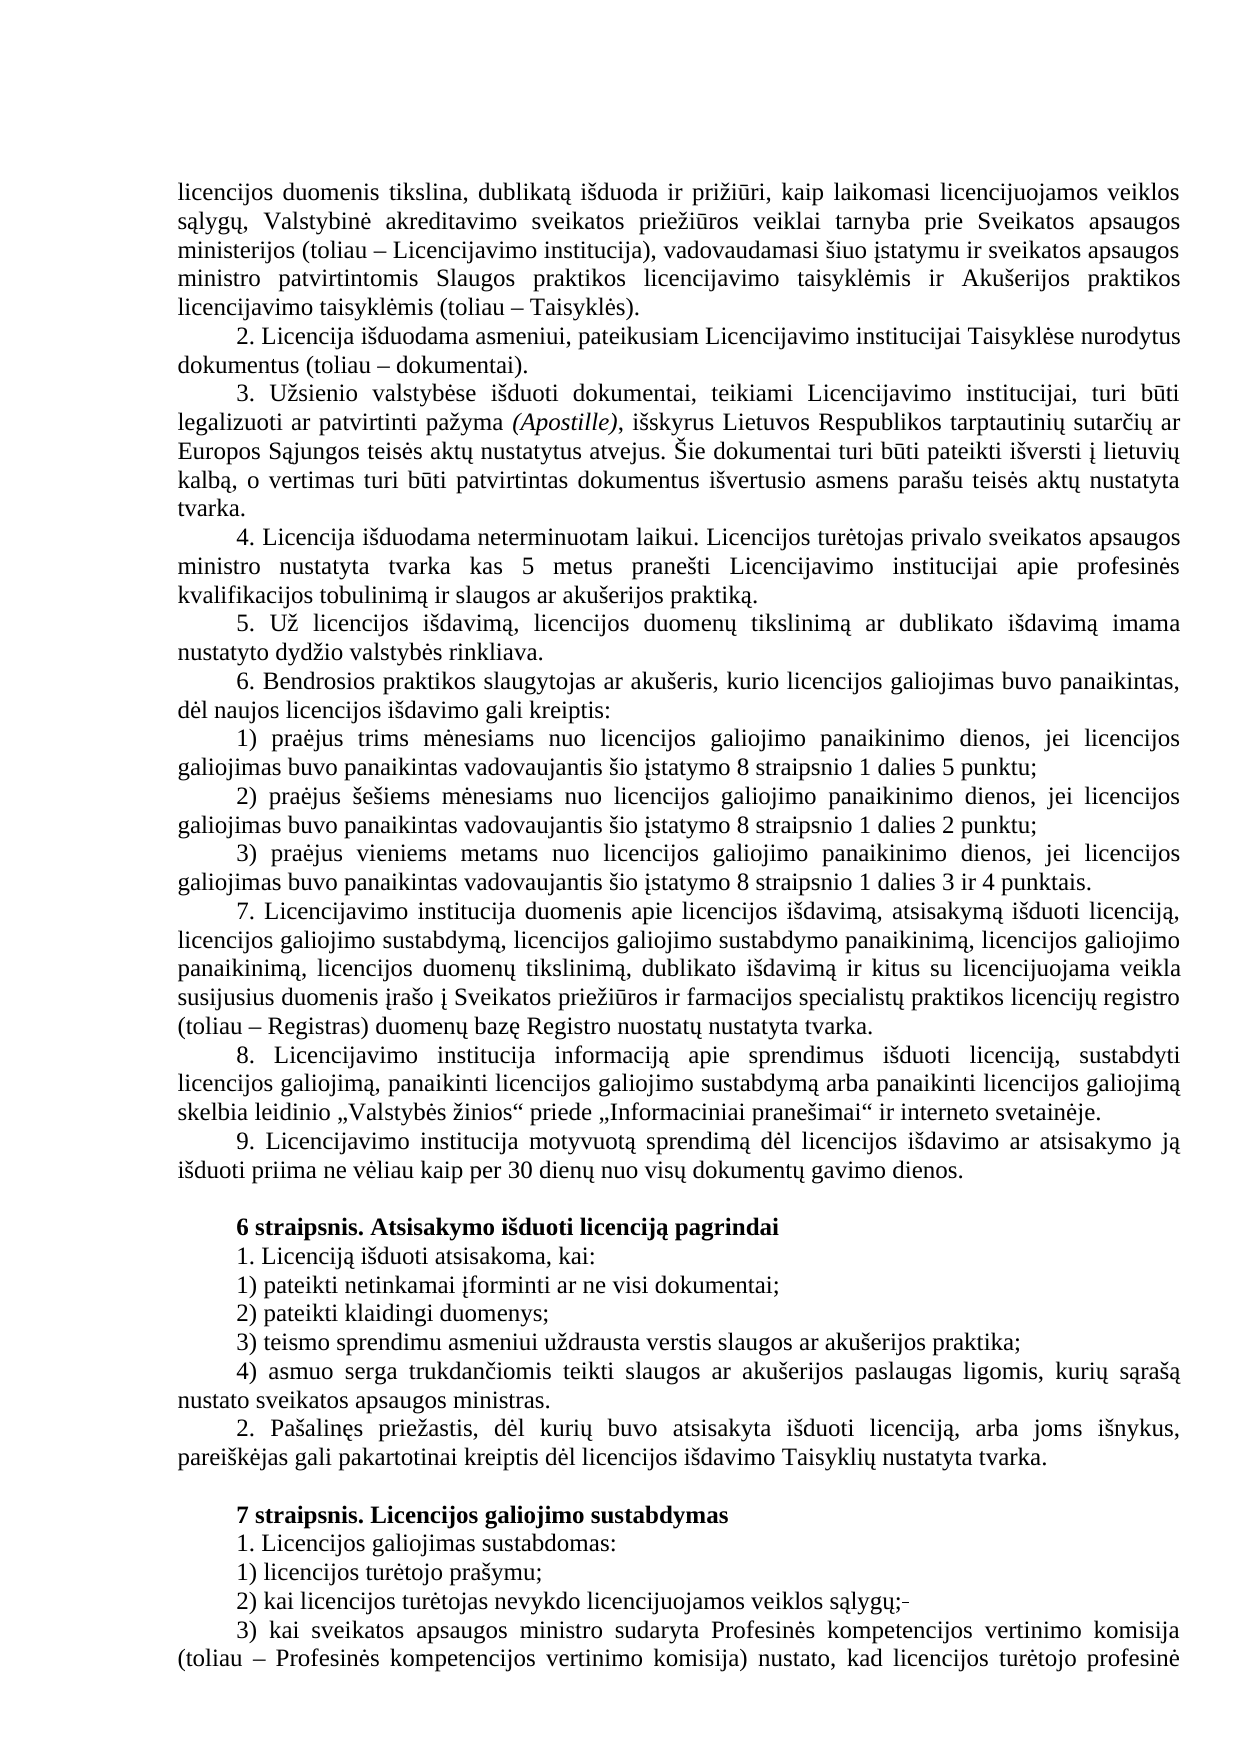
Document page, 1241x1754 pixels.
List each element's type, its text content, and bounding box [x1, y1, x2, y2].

text licencijos duomenis tikslina, dublikatą išduoda ir prižiūri, kaip laikomasi licencijuojamos veiklos sąlygų, Valstybinė akreditavimo sveikatos priežiūros veiklai tarnyba prie Sveikatos apsaugos ministerijos (toliau – Licencijavimo institucija), vadovaudamasi šiuo įstatymu ir sveikatos apsaugos ministro patvirtintomis Slaugos praktikos licencijavimo taisyklėmis ir Akušerijos praktikos licencijavimo taisyklėmis (toliau – Taisyklės). [177, 177, 1181, 321]
text 2. Licencija išduodama asmeniui, pateikusiam Licencijavimo institucijai Taisyklėse nurodytus dokumentus (toliau – dokumentai). [177, 321, 1181, 378]
text 3) teismo sprendimu asmeniui uždrausta verstis slaugos ar akušerijos praktika; [177, 1327, 1181, 1356]
text 4. Licencija išduodama neterminuotam laikui. Licencijos turėtojas privalo sveikatos apsaugos ministro nustatyta tvarka kas 5 metus pranešti Licencijavimo institucijai apie profesinės kvalifikacijos tobulinimą ir slaugos ar akušerijos praktiką. [177, 522, 1181, 608]
text 1. Licencijos galiojimas sustabdomas: [177, 1528, 1181, 1557]
text 9. Licencijavimo institucija motyvuotą sprendimą dėl licencijos išdavimo ar atsisakymo ją išduoti priima ne vėliau kaip per 30 dienų nuo visų dokumentų gavimo dienos. [177, 1126, 1181, 1183]
text 3) praėjus vieniems metams nuo licencijos galiojimo panaikinimo dienos, jei licencijos galiojimas buvo panaikintas vadovaujantis šio įstatymo 8 straipsnio 1 dalies 3 ir 4 punktais. [177, 838, 1181, 896]
text 2) pateikti klaidingi duomenys; [177, 1298, 1181, 1327]
text 2) kai licencijos turėtojas nevykdo licencijuojamos veiklos sąlygų; [177, 1586, 1181, 1615]
text 2) praėjus šešiems mėnesiams nuo licencijos galiojimo panaikinimo dienos, jei licencijos galiojimas buvo panaikintas vadovaujantis šio įstatymo 8 straipsnio 1 dalies 2 punktu; [177, 781, 1181, 838]
text 2. Pašalinęs priežastis, dėl kurių buvo atsisakyta išduoti licenciją, arba joms išnykus, pareiškėjas gali pakartotinai kreiptis dėl licencijos išdavimo Taisyklių nustatyta tvarka. [177, 1413, 1181, 1471]
text 6 straipsnis. Atsisakymo išduoti licenciją pagrindai [177, 1212, 1181, 1241]
text 1) licencijos turėtojo prašymu; [177, 1557, 1181, 1586]
text 3) kai sveikatos apsaugos ministro sudaryta Profesinės kompetencijos vertinimo komisija (toliau – Profesinės kompetencijos vertinimo komisija) nustato, kad licencijos turėtojo profesinė [177, 1615, 1181, 1672]
text 1. Licenciją išduoti atsisakoma, kai: [177, 1241, 1181, 1270]
text 5. Už licencijos išdavimą, licencijos duomenų tikslinimą ar dublikato išdavimą imama nustatyto dydžio valstybės rinkliava. [177, 608, 1181, 666]
text 8. Licencijavimo institucija informaciją apie sprendimus išduoti licenciją, sustabdyti licencijos galiojimą, panaikinti licencijos galiojimo sustabdymą arba panaikinti licencijos galiojimą skelbia leidinio „Valstybės žinios“ priede „Informaciniai pranešimai“ ir interneto svetainėje. [177, 1040, 1181, 1126]
text 7. Licencijavimo institucija duomenis apie licencijos išdavimą, atsisakymą išduoti licenciją, licencijos galiojimo sustabdymą, licencijos galiojimo sustabdymo panaikinimą, licencijos galiojimo panaikinimą, licencijos duomenų tikslinimą, dublikato išdavimą ir kitus su licencijuojama veikla susijusius duomenis įrašo į Sveikatos priežiūros ir farmacijos specialistų praktikos licencijų registro (toliau – Registras) duomenų bazę Registro nuostatų nustatyta tvarka. [177, 896, 1181, 1040]
text 6. Bendrosios praktikos slaugytojas ar akušeris, kurio licencijos galiojimas buvo panaikintas, dėl naujos licencijos išdavimo gali kreiptis: [177, 666, 1181, 723]
text 1) praėjus trims mėnesiams nuo licencijos galiojimo panaikinimo dienos, jei licencijos galiojimas buvo panaikintas vadovaujantis šio įstatymo 8 straipsnio 1 dalies 5 punktu; [177, 723, 1181, 781]
text 4) asmuo serga trukdančiomis teikti slaugos ar akušerijos paslaugas ligomis, kurių sąrašą nustato sveikatos apsaugos ministras. [177, 1356, 1181, 1413]
text 3. Užsienio valstybėse išduoti dokumentai, teikiami Licencijavimo institucijai, turi būti legalizuoti ar patvirtinti pažyma (Apostille), išskyrus Lietuvos Respublikos tarptautinių sutarčių ar Europos Sąjungos teisės aktų nustatytus atvejus. Šie dokumentai turi būti pateikti išversti į lietuvių kalbą, o vertimas turi būti patvirtintas dokumentus išvertusio asmens parašu teisės aktų nustatyta tvarka. [177, 378, 1181, 522]
text 1) pateikti netinkamai įforminti ar ne visi dokumentai; [177, 1270, 1181, 1298]
text 7 straipsnis. Licencijos galiojimo sustabdymas [177, 1500, 1181, 1528]
